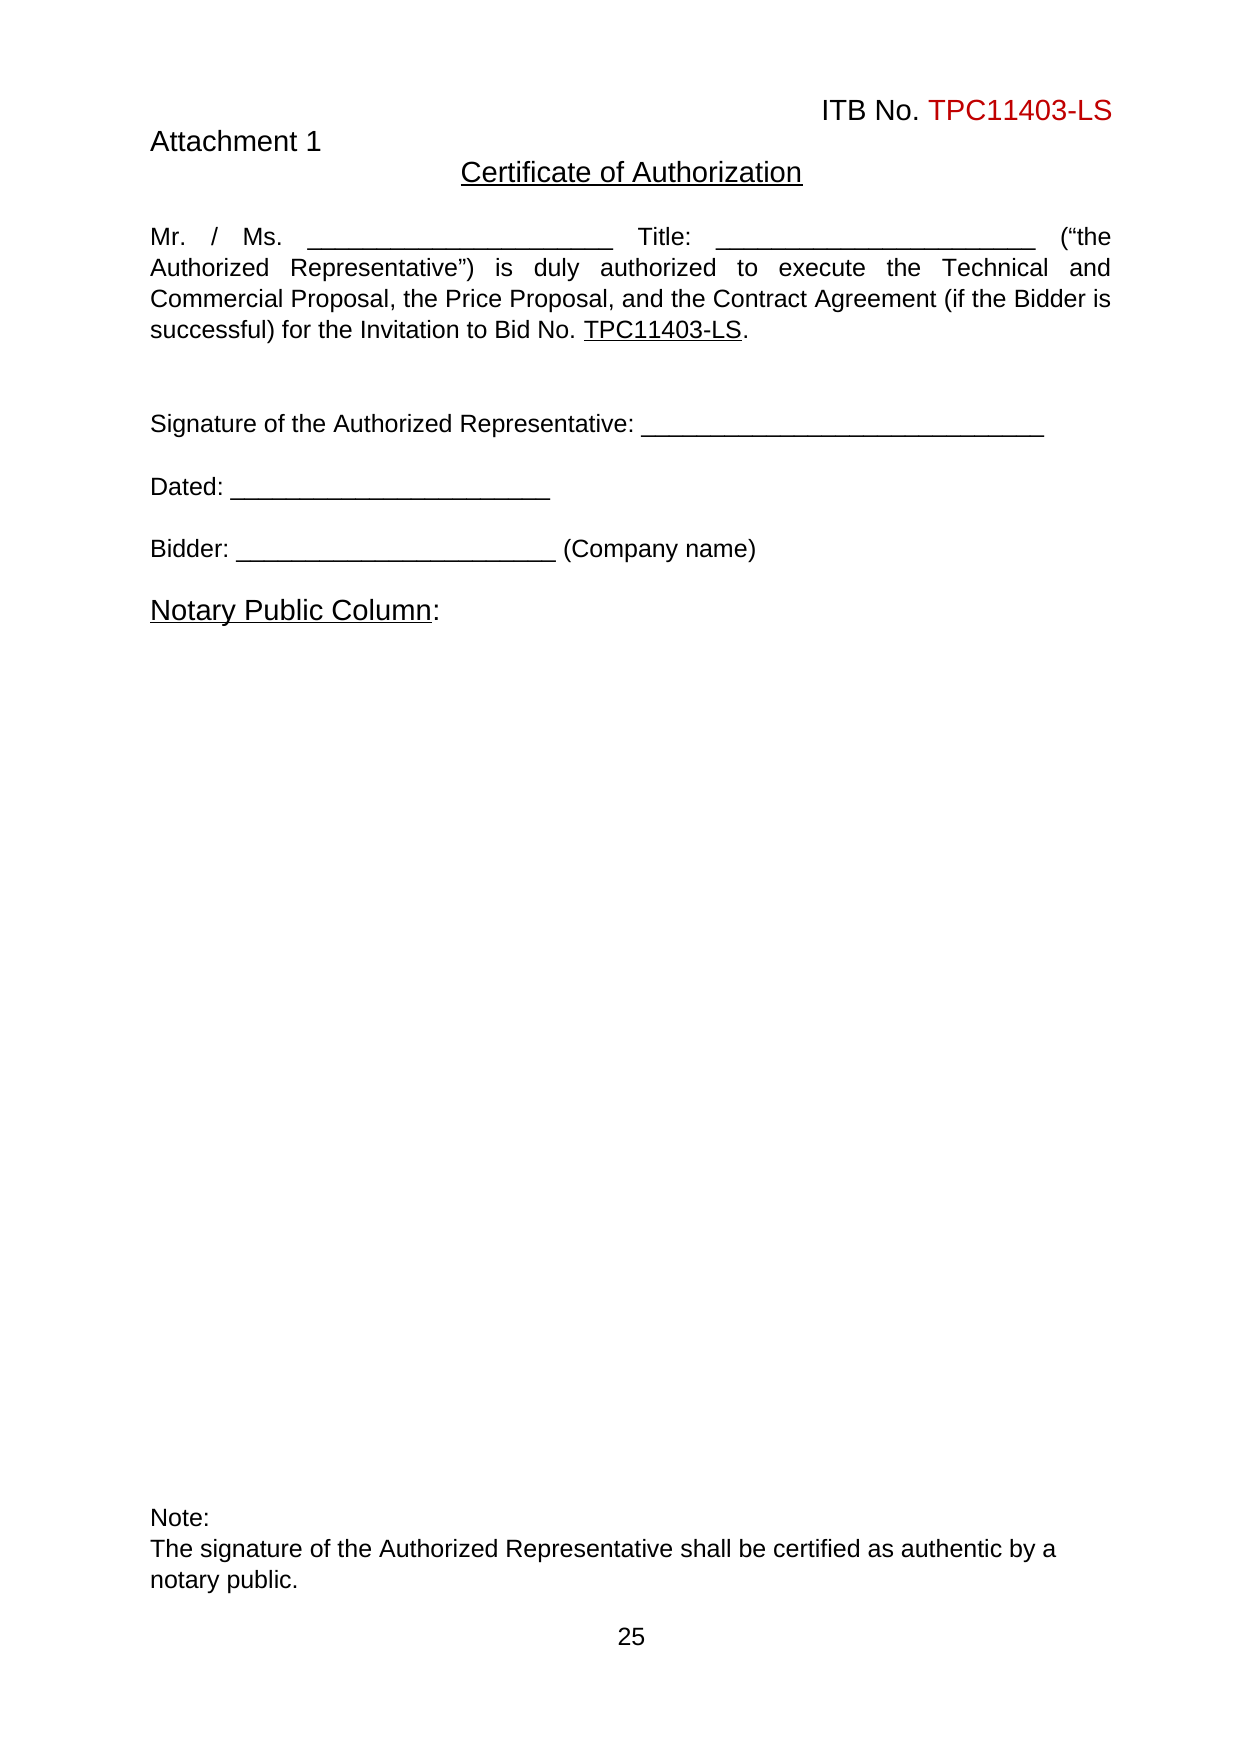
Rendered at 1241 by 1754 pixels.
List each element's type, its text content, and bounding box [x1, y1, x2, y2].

text The signature of the Authorized Representative shall be certified as authentic by a notary public. [150, 1532, 1113, 1595]
text Note: [150, 1501, 1113, 1532]
text Attachment 1 [150, 126, 1113, 157]
text Certificate of Authorization [150, 157, 1113, 189]
text Notary Public Column: [150, 595, 1113, 626]
text Signature of the Authorized Representative: _____________________________ [150, 407, 1113, 439]
text Mr. / Ms. ______________________ Title: _______________________ (“the Authorized Representative”) is duly authorized to execute the Technical and Commercial Proposal, the Price Proposal, and the Contract Agreement (if the Bidder is successful) for the Invitation to Bid No. TPC11403-LS. [150, 220, 1113, 345]
text Dated: _______________________ [150, 470, 1113, 501]
text Bidder: _______________________ (Company name) [150, 532, 1113, 564]
